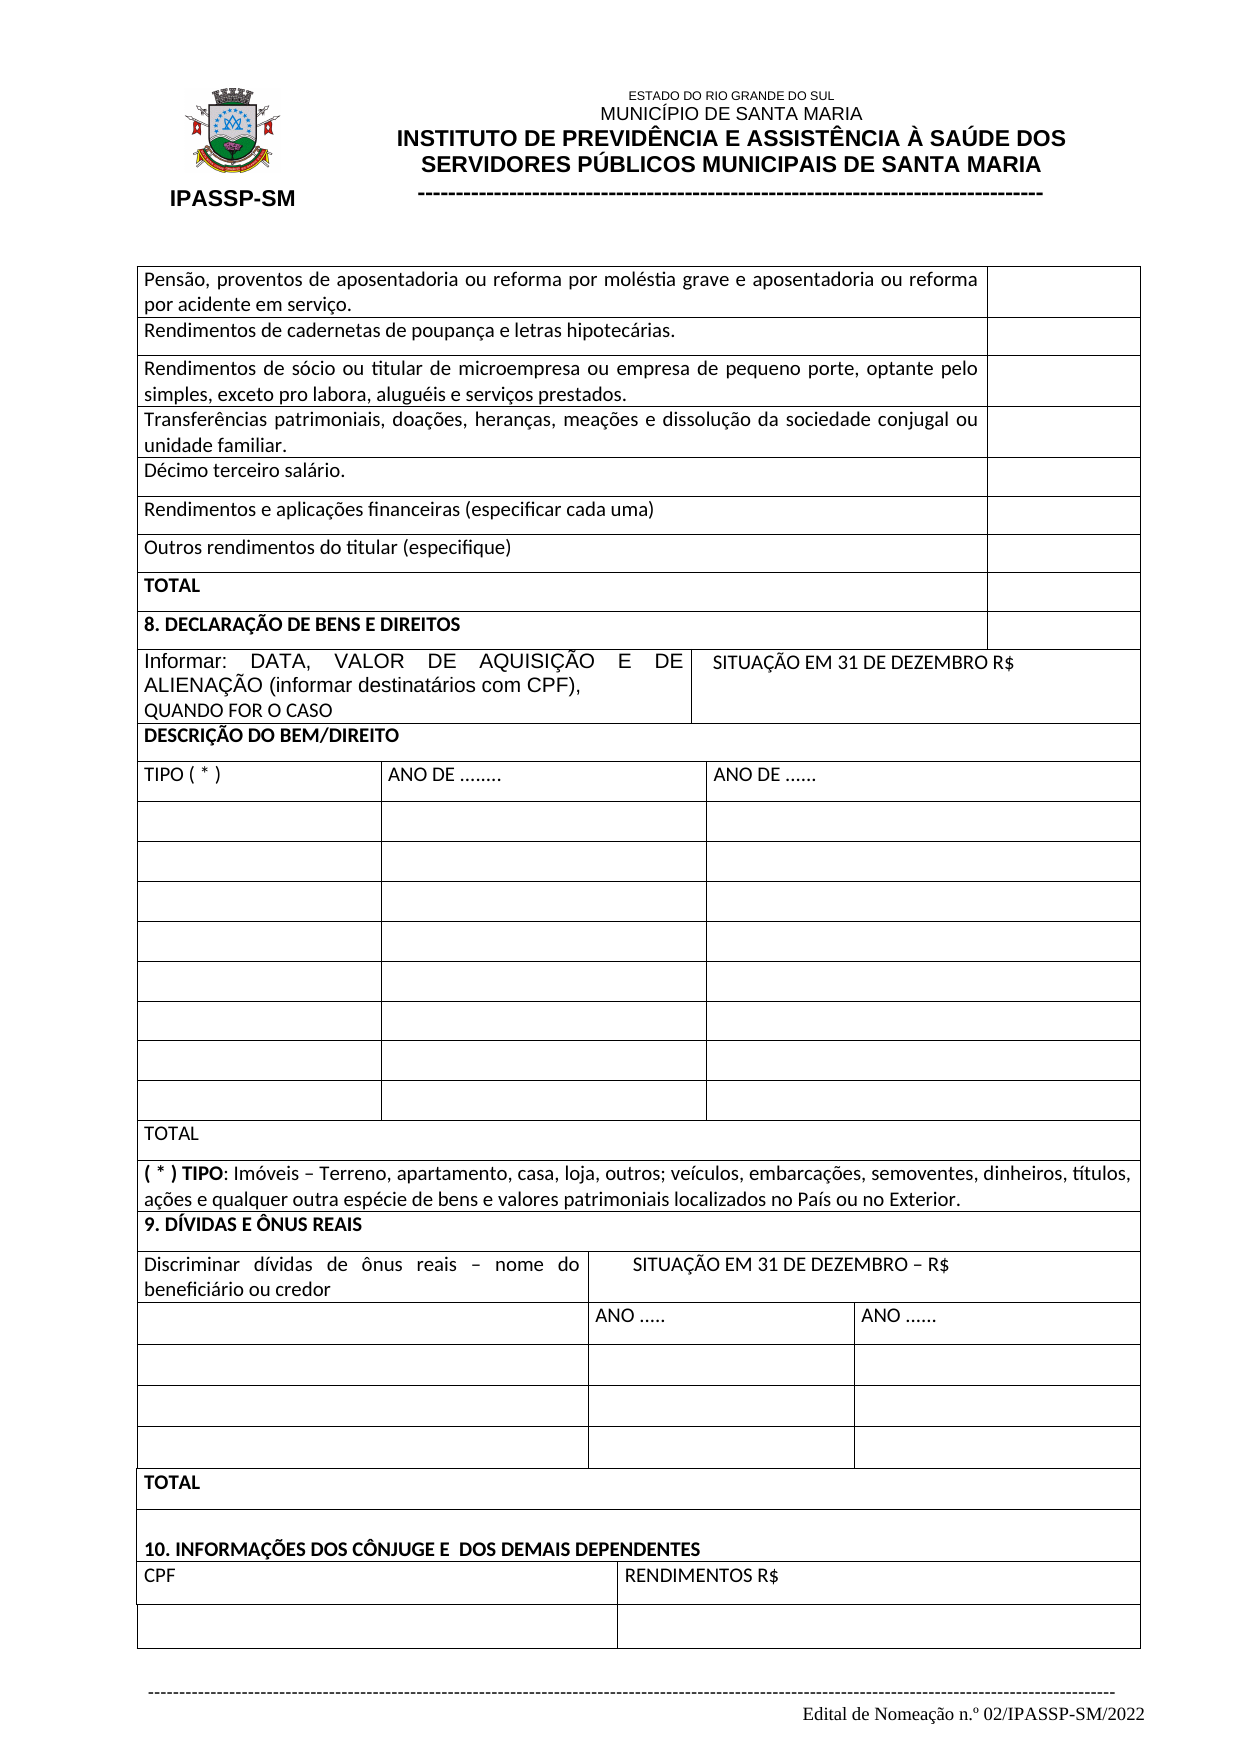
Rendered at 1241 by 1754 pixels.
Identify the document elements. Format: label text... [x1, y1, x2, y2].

table_cell [138, 962, 381, 1001]
table_cell SITUAÇÃO EM 31 DE DEZEMBRO R$ [692, 650, 1140, 722]
table_cell [382, 962, 706, 1001]
table_cell TOTAL [138, 573, 987, 611]
table_cell [988, 612, 1140, 649]
table_cell ANO ..... [589, 1303, 854, 1343]
table_cell [707, 962, 1140, 1001]
table_cell [138, 1081, 381, 1120]
table_cell DESCRIÇÃO DO BEM/DIREITO [138, 724, 1140, 761]
table_cell [988, 267, 1140, 317]
table_cell CPF [137, 1562, 617, 1604]
table_cell [855, 1345, 1140, 1385]
table_cell [707, 802, 1140, 841]
table_cell [707, 882, 1140, 921]
table_cell [988, 356, 1140, 406]
table_cell [618, 1605, 1140, 1647]
table_cell 10. INFORMAÇÕES DOS CÔNJUGE E DOS DEMAIS DEPENDENTES [137, 1510, 1140, 1561]
table_cell [382, 1002, 706, 1040]
table_cell SITUAÇÃO EM 31 DE DEZEMBRO – R$ [589, 1252, 1140, 1302]
table_cell [138, 1605, 617, 1647]
table_cell [138, 842, 381, 881]
table_cell [707, 922, 1140, 961]
table_cell [382, 1041, 706, 1080]
table_cell Pensão, proventos de aposentadoria ou reforma por moléstia grave e aposentadoria ou reforma por acidente em serviço. [138, 267, 987, 317]
table_cell Informar: DATA, VALOR DE AQUISIÇÃO E DE ALIENAÇÃO (informar destinatários com CPF), QUANDO FOR O CASO [138, 650, 691, 722]
table_cell [138, 1345, 588, 1385]
picture [184, 88, 281, 173]
table_cell [707, 1081, 1140, 1120]
table_cell [707, 842, 1140, 881]
table_cell RENDIMENTOS R$ [618, 1562, 1140, 1604]
table_cell [988, 318, 1140, 355]
table_cell Décimo terceiro salário. [138, 458, 987, 496]
table_cell [589, 1427, 854, 1468]
table_cell TIPO ( * ) [138, 762, 381, 801]
table_cell [988, 407, 1140, 457]
table_cell TOTAL [138, 1121, 1140, 1160]
table_cell [855, 1427, 1140, 1468]
table_cell [138, 1386, 588, 1426]
table_cell [138, 922, 381, 961]
table_cell [382, 922, 706, 961]
table_cell [382, 882, 706, 921]
table_cell [138, 1427, 588, 1468]
table_cell [138, 1041, 381, 1080]
table_cell [988, 497, 1140, 534]
table_cell [988, 573, 1140, 611]
table_cell ANO DE ........ [382, 762, 706, 801]
table_cell ANO ...... [855, 1303, 1140, 1343]
table_cell Rendimentos de cadernetas de poupança e letras hipotecárias. [138, 318, 987, 355]
table_cell [138, 1002, 381, 1040]
table_cell [382, 802, 706, 841]
table_cell [138, 1303, 588, 1343]
table_cell Transferências patrimoniais, doações, heranças, meações e dissolução da sociedade conjugal ou unidade familiar. [138, 407, 987, 457]
table_cell [382, 842, 706, 881]
table_cell Rendimentos de sócio ou titular de microempresa ou empresa de pequeno porte, optante pelo simples, exceto pro labora, aluguéis e serviços prestados. [138, 356, 987, 406]
table_cell [707, 1041, 1140, 1080]
table_cell Outros rendimentos do titular (especifique) [138, 535, 987, 572]
table_cell [589, 1386, 854, 1426]
table_cell 9. DÍVIDAS E ÔNUS REAIS [138, 1212, 1140, 1251]
table_cell [855, 1386, 1140, 1426]
table_cell 8. DECLARAÇÃO DE BENS E DIREITOS [138, 612, 987, 649]
table_cell Discriminar dívidas de ônus reais – nome do beneficiário ou credor [138, 1252, 588, 1302]
table_cell [138, 882, 381, 921]
table_cell ANO DE ...... [707, 762, 1140, 801]
table_cell [988, 535, 1140, 572]
table_cell [382, 1081, 706, 1120]
table_cell Rendimentos e aplicações financeiras (especificar cada uma) [138, 497, 987, 534]
table_cell TOTAL [137, 1469, 1140, 1509]
table_cell [589, 1345, 854, 1385]
table_cell [707, 1002, 1140, 1040]
table_cell [138, 802, 381, 841]
table_cell [988, 458, 1140, 496]
table_cell ( * ) TIPO: Imóveis – Terreno, apartamento, casa, loja, outros; veículos, embarcações, semoventes, dinheiros, títulos, ações e qualquer outra espécie de bens e valores patrimoniais localizados no País ou no Exterior. [138, 1161, 1140, 1211]
